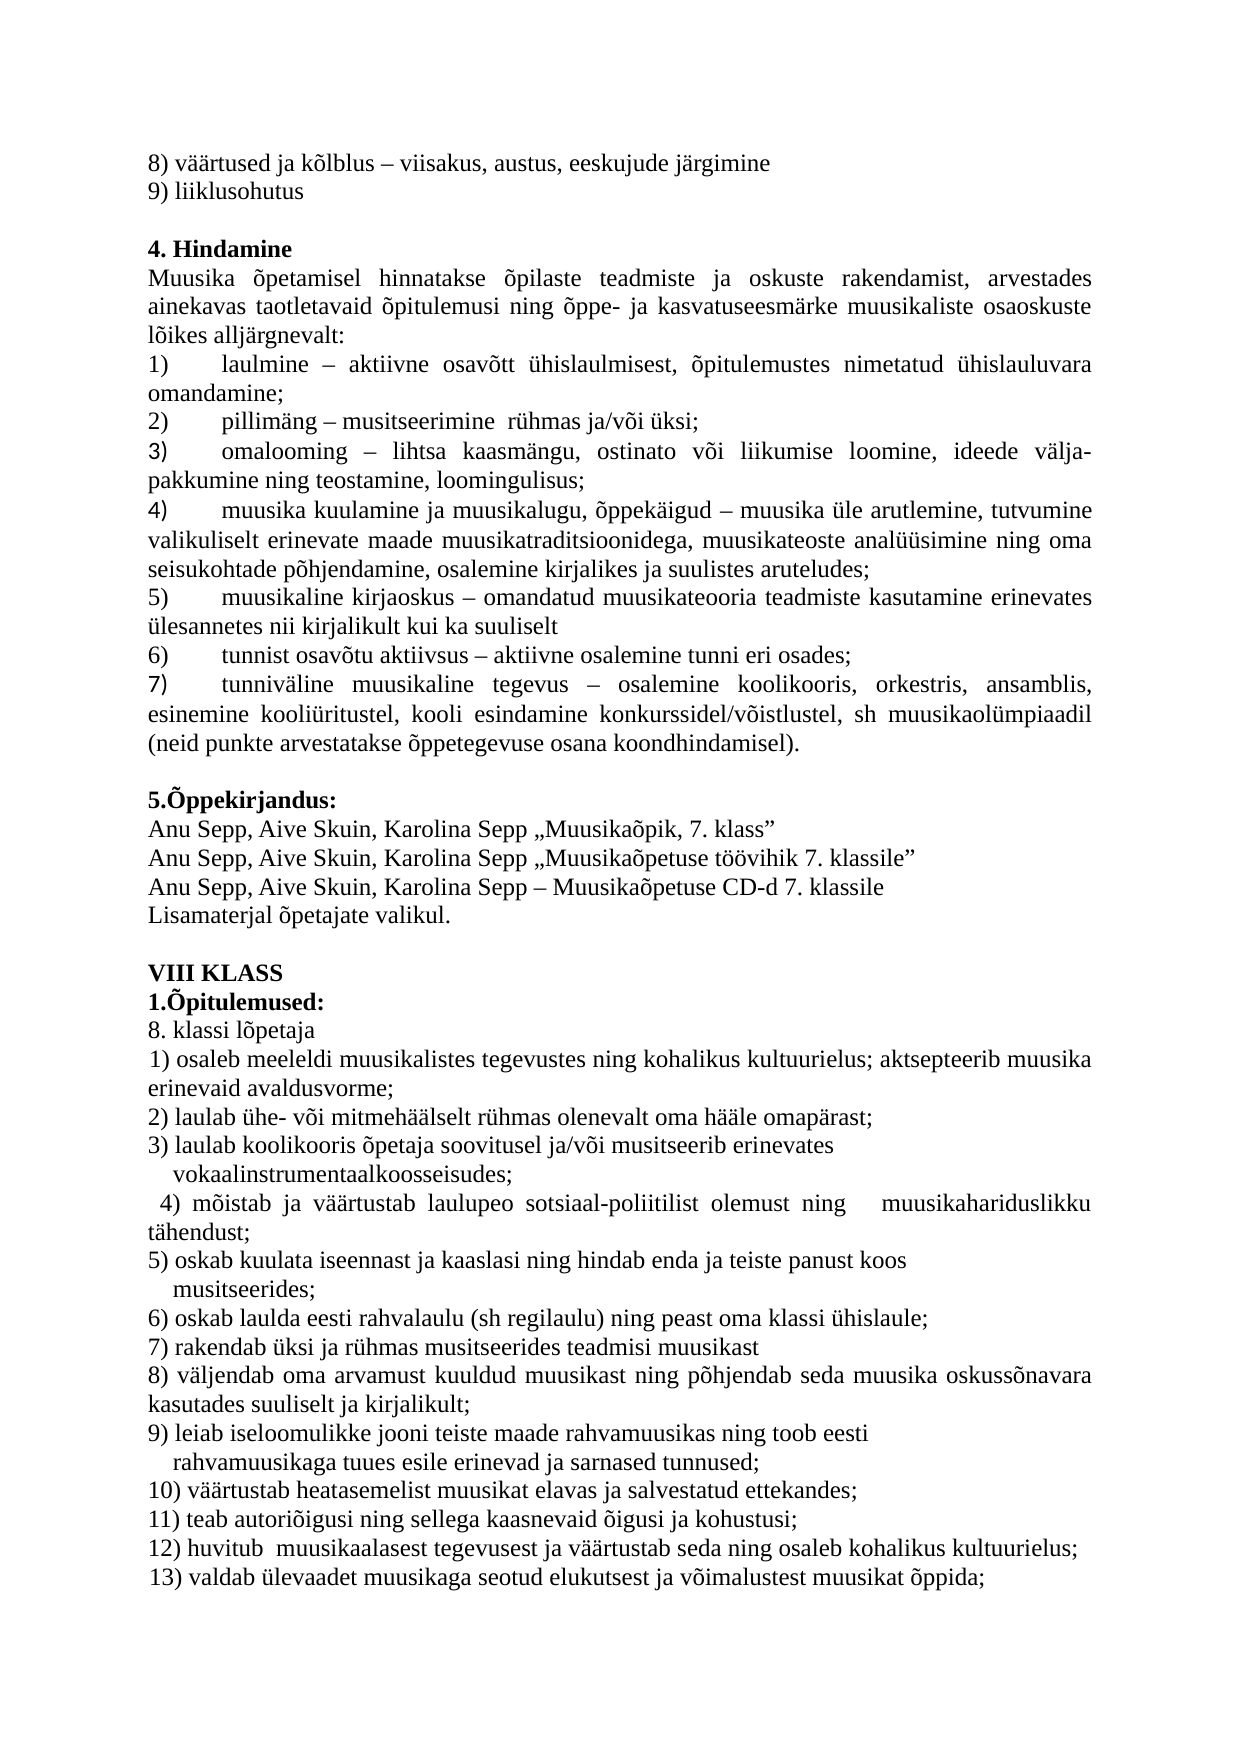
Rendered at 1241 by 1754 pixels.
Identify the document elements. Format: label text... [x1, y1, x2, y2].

text 4. Hindamine [148, 234, 1093, 263]
list omalooming – lihtsa kaasmängu, ostinato või liikumise loomine, ideede välja- pakkumine ning teostamine, loomingulisus; [148, 435, 1093, 494]
text 5) oskab kuulata iseennast ja kaaslasi ning hindab enda ja teiste panust koos [148, 1245, 1093, 1274]
text Anu Sepp, Aive Skuin, Karolina Sepp – Muusikaõpetuse CD-d 7. klassile [148, 872, 1093, 900]
list laulmine – aktiivne osavõtt ühislaulmisest, õpitulemustes nimetatud ühislauluvara omandamine; [148, 349, 1093, 406]
text 8. klassi lõpetaja [148, 1015, 1093, 1044]
text VIII KLASS [148, 958, 1093, 987]
text 11) teab autoriõigusi ning sellega kaasnevaid õigusi ja kohustusi; [148, 1504, 1093, 1533]
list muusika kuulamine ja muusikalugu, õppekäigud – muusika üle arutlemine, tutvumine valikuliselt erinevate maade muusikatraditsioonidega, muusikateoste analüüsimine ning oma seisukohtade põhjendamine, osalemine kirjalikes ja suulistes aruteludes; [148, 494, 1093, 582]
text musitseerides; [148, 1274, 1093, 1303]
text 3) laulab koolikooris õpetaja soovitusel ja/või musitseerib erinevates [148, 1130, 1093, 1159]
text Lisamaterjal õpetajate valikul. [148, 900, 1093, 929]
text 2) laulab ühe- või mitmehäälselt rühmas olenevalt oma hääle omapärast; [148, 1102, 1093, 1130]
text rahvamuusikaga tuues esile erinevad ja sarnased tunnused; [148, 1447, 1093, 1475]
text Anu Sepp, Aive Skuin, Karolina Sepp „Muusikaõpik, 7. klass” [148, 814, 1093, 843]
text 1) osaleb meeleldi muusikalistes tegevustes ning kohalikus kultuurielus; aktsepteerib muusika erinevaid avaldusvorme; [148, 1044, 1093, 1102]
text 5.Õppekirjandus: [148, 785, 1093, 814]
list tunnist osavõtu aktiivsus – aktiivne osalemine tunni eri osades; [148, 640, 1093, 669]
text 10) väärtustab heatasemelist muusikat elavas ja salvestatud ettekandes; [148, 1475, 1093, 1504]
text Anu Sepp, Aive Skuin, Karolina Sepp „Muusikaõpetuse töövihik 7. klassile” [148, 843, 1093, 872]
text 13) valdab ülevaadet muusikaga seotud elukutsest ja võimalustest muusikat õppida; [148, 1562, 1093, 1590]
list muusikaline kirjaoskus – omandatud muusikateooria teadmiste kasutamine erinevates ülesannetes nii kirjalikult kui ka suuliselt [148, 582, 1093, 640]
text 6) oskab laulda eesti rahvalaulu (sh regilaulu) ning peast oma klassi ühislaule; [148, 1303, 1093, 1332]
text 1.Õpitulemused: [148, 987, 1093, 1015]
text 9) leiab iseloomulikke jooni teiste maade rahvamuusikas ning toob eesti [148, 1418, 1093, 1447]
text 7) rakendab üksi ja rühmas musitseerides teadmisi muusikast [148, 1332, 1093, 1360]
list tunniväline muusikaline tegevus – osalemine koolikooris, orkestris, ansamblis, esinemine kooliüritustel, kooli esindamine konkurssidel/võistlustel, sh muusikaolümpiaadil (neid punkte arvestatakse õppetegevuse osana koondhindamisel). [148, 669, 1093, 757]
text Muusika õpetamisel hinnatakse õpilaste teadmiste ja oskuste rakendamist, arvestades ainekavas taotletavaid õpitulemusi ning õppe- ja kasvatuseesmärke muusikaliste osaoskuste lõikes alljärgnevalt: [148, 263, 1093, 349]
list pillimäng – musitseerimine rühmas ja/või üksi; [148, 406, 1093, 435]
text 8) väärtused ja kõlblus – viisakus, austus, eeskujude järgimine [148, 148, 1093, 176]
list 4) mõistab ja väärtustab laulupeo sotsiaal-poliitilist olemust ning muusikahariduslikku tähendust; [148, 1188, 1093, 1245]
text 12) huvitub muusikaalasest tegevusest ja väärtustab seda ning osaleb kohalikus kultuurielus; [148, 1533, 1093, 1562]
text 8) väljendab oma arvamust kuuldud muusikast ning põhjendab seda muusika oskussõnavara kasutades suuliselt ja kirjalikult; [148, 1360, 1093, 1418]
text 9) liiklusohutus [148, 176, 1093, 205]
text vokaalinstrumentaalkoosseisudes; [148, 1159, 1093, 1188]
